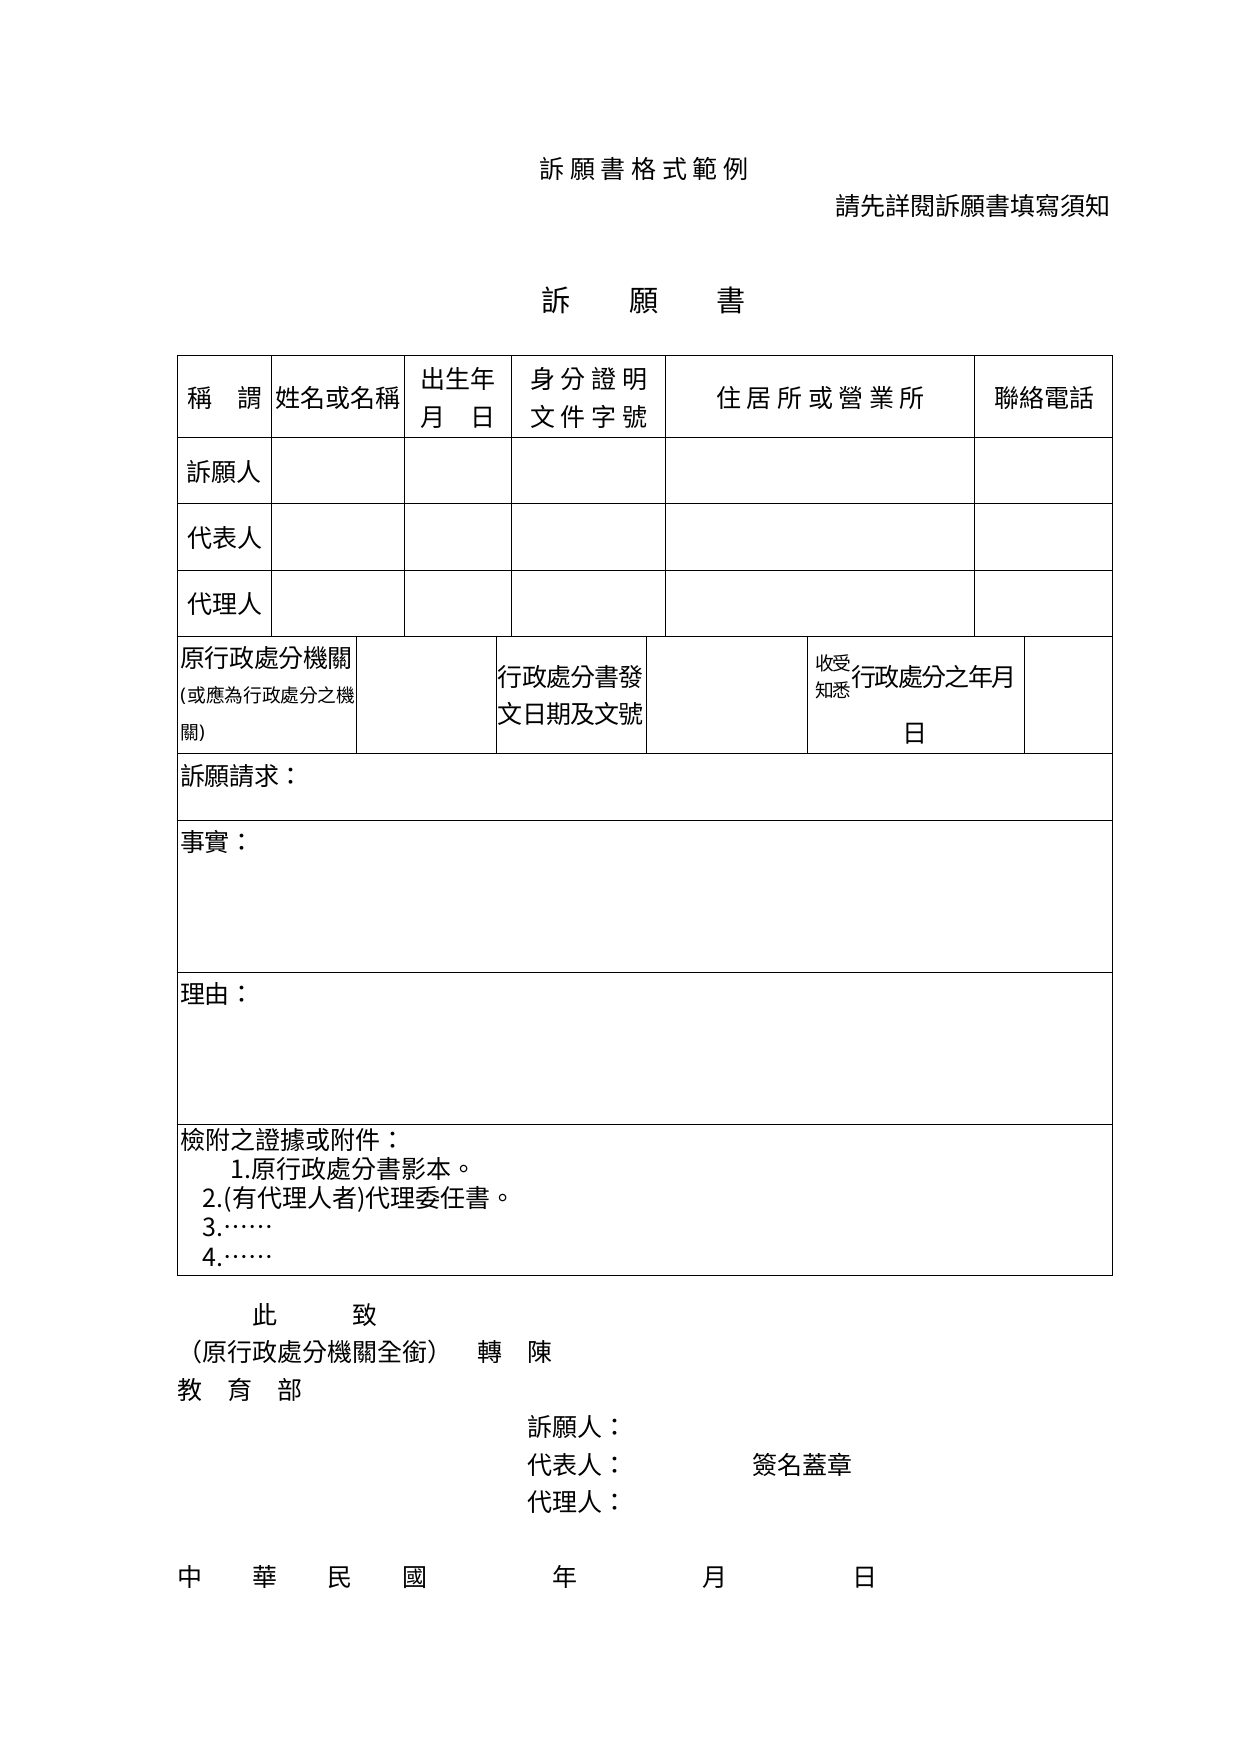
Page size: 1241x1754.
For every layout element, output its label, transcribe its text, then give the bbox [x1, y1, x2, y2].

table_cell [272, 571, 404, 636]
table_cell [1025, 637, 1112, 753]
table_cell [405, 504, 511, 569]
table_cell 事實： [178, 821, 1112, 972]
text 此 致 [177, 1294, 1110, 1332]
table_cell [975, 438, 1112, 503]
table_cell 行政處分書發 文日期及文號 [497, 637, 646, 753]
table_header 聯絡電話 [975, 356, 1112, 437]
table_cell [405, 438, 511, 503]
table_cell [666, 438, 974, 503]
text 代表人： 簽名蓋章 [177, 1444, 1110, 1482]
text 代理人： [177, 1482, 1110, 1519]
text 請先詳閱訴願書填寫須知 [177, 186, 1110, 224]
table_cell [272, 438, 404, 503]
table_cell 訴願請求： [178, 754, 1112, 820]
table_cell 代理人 [178, 571, 271, 636]
table_header 姓名或名稱 [272, 356, 404, 437]
text 教 育 部 [177, 1369, 1110, 1407]
table_cell [647, 637, 807, 753]
table_header 稱 謂 [178, 356, 271, 437]
table_cell [666, 571, 974, 636]
table_cell 代表人 [178, 504, 271, 569]
table_cell [357, 637, 496, 753]
table_cell 原行政處分機關 (或應為行政處分之機關) [178, 637, 356, 753]
table_cell [512, 571, 665, 636]
table_cell 訴願人 [178, 438, 271, 503]
text 訴 願 書 [177, 261, 1110, 336]
table_cell [512, 438, 665, 503]
table_header 身 分 證 明 文 件 字 號 [512, 356, 665, 437]
table_cell [512, 504, 665, 569]
table_cell [975, 504, 1112, 569]
table_cell [405, 571, 511, 636]
table_cell [975, 571, 1112, 636]
table_header 出生年 月 日 [405, 356, 511, 437]
text 中 華 民 國 年 月 日 [177, 1557, 1110, 1594]
table_cell [666, 504, 974, 569]
text 訴 願 書 格 式 範 例 [177, 149, 1110, 186]
table_cell 檢附之證據或附件： 1.原行政處分書影本。 2.(有代理人者)代理委任書。 3.…… 4.…… [178, 1125, 1112, 1275]
text （原行政處分機關全銜） 轉 陳 [177, 1332, 1110, 1369]
table_cell 收受知悉行政處分之年月日 [808, 637, 1024, 753]
table_cell 理由： [178, 973, 1112, 1124]
table_header 住 居 所 或 營 業 所 [666, 356, 974, 437]
text 訴願人： [177, 1407, 1110, 1444]
table_cell [272, 504, 404, 569]
